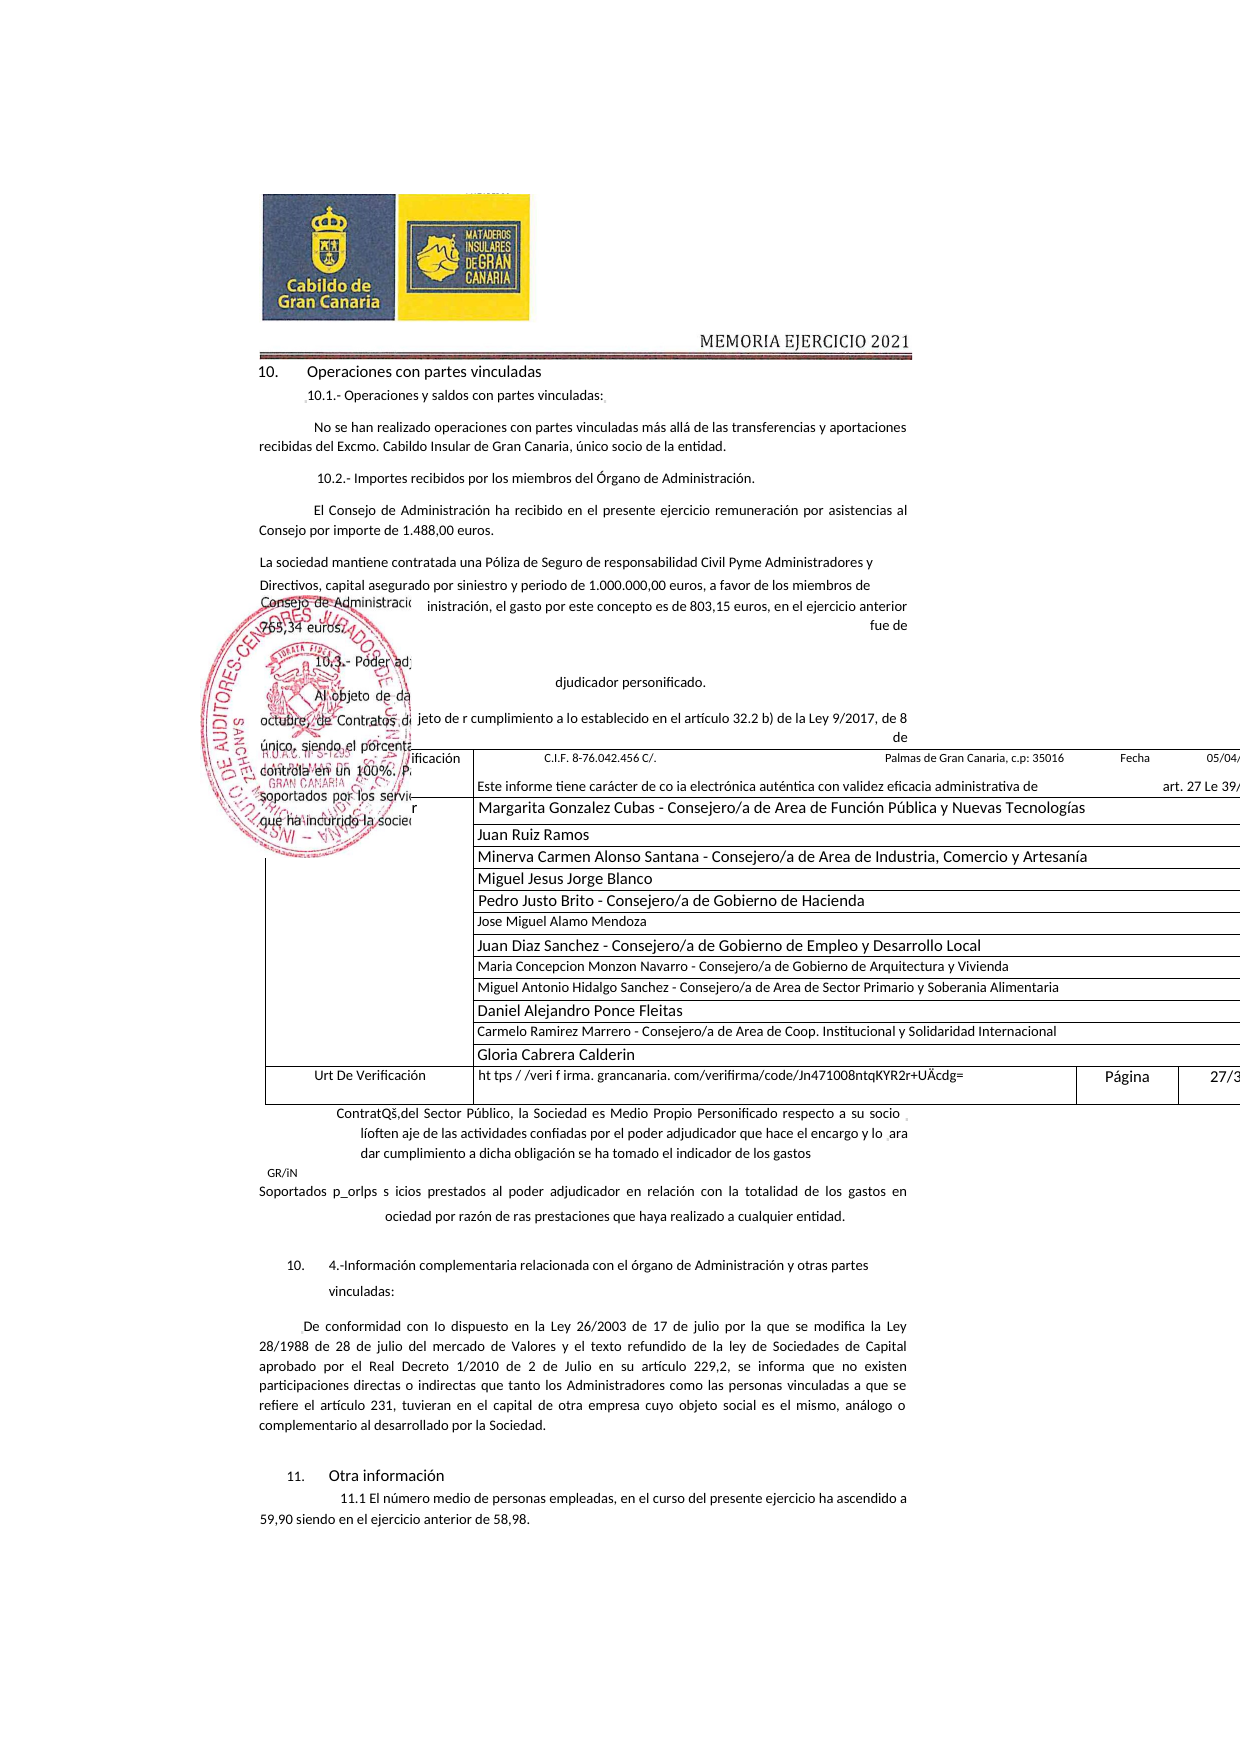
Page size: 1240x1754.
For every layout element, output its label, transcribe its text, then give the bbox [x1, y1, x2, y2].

table_cell Miguel Jesus Jorge Blanco [474, 869, 1240, 890]
text No se han realizado operaciones con partes vinculadas más allá de las transferencias y aportaciones recibidas del Excmo. Cabildo Insular de Gran Canaria, único socio de la entidad. [259, 418, 908, 456]
table_cell Urt De Verificación [309, 1067, 473, 1104]
table_cell Miguel Antonio Hidalgo Sanchez - Consejero/a de Area de Sector Primario y Soberania Alimentaria [474, 979, 1240, 1000]
text 11.1 El número medio de personas empleadas, en el curso del presente ejercicio ha ascendido a [257, 1490, 907, 1508]
table_cell Juan Ruiz Ramos [474, 825, 1240, 846]
table_cell Carmelo Ramirez Marrero - Consejero/a de Area de Coop. Institucional y Solidaridad Internacional [474, 1023, 1240, 1044]
table_cell 27/33 [1179, 1067, 1240, 1104]
table_cell Jose Miguel Alamo Mendoza [474, 913, 1240, 934]
table_cell Pedro Justo Brito - Consejero/a de Gobierno de Hacienda [474, 891, 1240, 912]
text Soportados p_orlps s icios prestados al poder adjudicador en relación con la totalidad de los gastos en ociedad por razón de ras prestaciones que haya realizado a cualquier entidad. [259, 1182, 908, 1224]
table_cell [266, 858, 309, 1066]
text La sociedad mantiene contratada una Póliza de Seguro de responsabilidad Civil Pyme Administradores y [259, 553, 908, 571]
text ContratQš,del Sector Público, la Sociedad es Medio Propio Personificado respecto a su socio líoften aje de las actividades confiadas por el poder adjudicador que hace el encargo y lo ara dar cumplimiento a dicha obligación se ha tomado el indicador de los gastos [336, 1105, 908, 1162]
table_cell Juan Diaz Sanchez - Consejero/a de Gobierno de Empleo y Desarrollo Local [474, 935, 1240, 956]
list Otra información [286, 1466, 909, 1486]
table_cell Minerva Carmen Alonso Santana - Consejero/a de Area de Industria, Comercio y Artesanía [474, 847, 1240, 868]
text El Consejo de Administración ha recibido en el presente ejercicio remuneración por asistencias al Consejo por importe de 1.488,00 euros. [259, 502, 908, 539]
text 10. Operaciones con partes vinculadas [257, 335, 909, 382]
text djudicador personificado. [412, 674, 908, 692]
table_cell [266, 1067, 309, 1104]
text jeto de r cumplimiento a lo establecido en el artículo 32.2 b) de la Ley 9/2017, de 8 de [412, 709, 907, 747]
table_cell Margarita Gonzalez Cubas - Consejero/a de Area de Función Pública y Nuevas Tecnologías [474, 798, 1240, 824]
table_header Se uro De Verificación Normativa [412, 750, 473, 796]
table_cell Gloria Cabrera Calderin [474, 1045, 1240, 1066]
text 10.1.- Operaciones y saldos con partes vinculadas: [304, 386, 908, 404]
table_cell Página [1077, 1067, 1178, 1104]
text Directivos, capital asegurado por siniestro y periodo de 1.000.000,00 euros, a favor de los miembros de [259, 576, 908, 593]
text 59,90 siendo en el ejercicio anterior de 58,98. [259, 1510, 908, 1528]
table_cell ht tps / /veri f irma. grancanaria. com/verifirma/code/Jn471008ntqKYR2r+UÄcdg= [474, 1067, 1076, 1104]
table_cell Firmado Por [309, 798, 473, 1066]
text 10.2.- Importes recibidos por los miembros del Órgano de Administración. [317, 470, 908, 487]
list 4.-Información complementaria relacionada con el órgano de Administración y otras partes vinculadas: [286, 1257, 909, 1300]
table_cell Daniel Alejandro Ponce Fleitas [474, 1001, 1240, 1022]
text De conformidad con Io dispuesto en la Ley 26/2003 de 17 de julio por la que se modifica la Ley 28/1988 de 28 de julio del mercado de Valores y el texto refundido de la ley de Sociedades de Capital aprobado por el Real Decreto 1/2010 de 2 de Julio en su artículo 229,2, se informa que no existen participaciones directas o indirectas que tanto los Administradores como las personas vinculadas a que se refiere el artículo 231, tuvieran en el capital de otra empresa cuyo objeto social es el mismo, análogo o complementario al desarrollado por la Sociedad. [259, 1317, 908, 1434]
table_header C.I.F. 8-76.042.456 C/. Palmas de Gran Canaria, c.p: 35016 Fecha 05/04/2022 Este informe tiene carácter de co ia electrónica auténtica con validez eficacia administrativa de art. 27 Le 39/2015 . [474, 750, 1240, 796]
table_header [258, 858, 265, 1104]
text GR/iN [267, 1166, 909, 1181]
table_cell Maria Concepcion Monzon Navarro - Consejero/a de Gobierno de Arquitectura y Vivienda [474, 957, 1240, 978]
text inistración, el gasto por este concepto es de 803,15 euros, en el ejercicio anterior fue de [412, 597, 907, 634]
